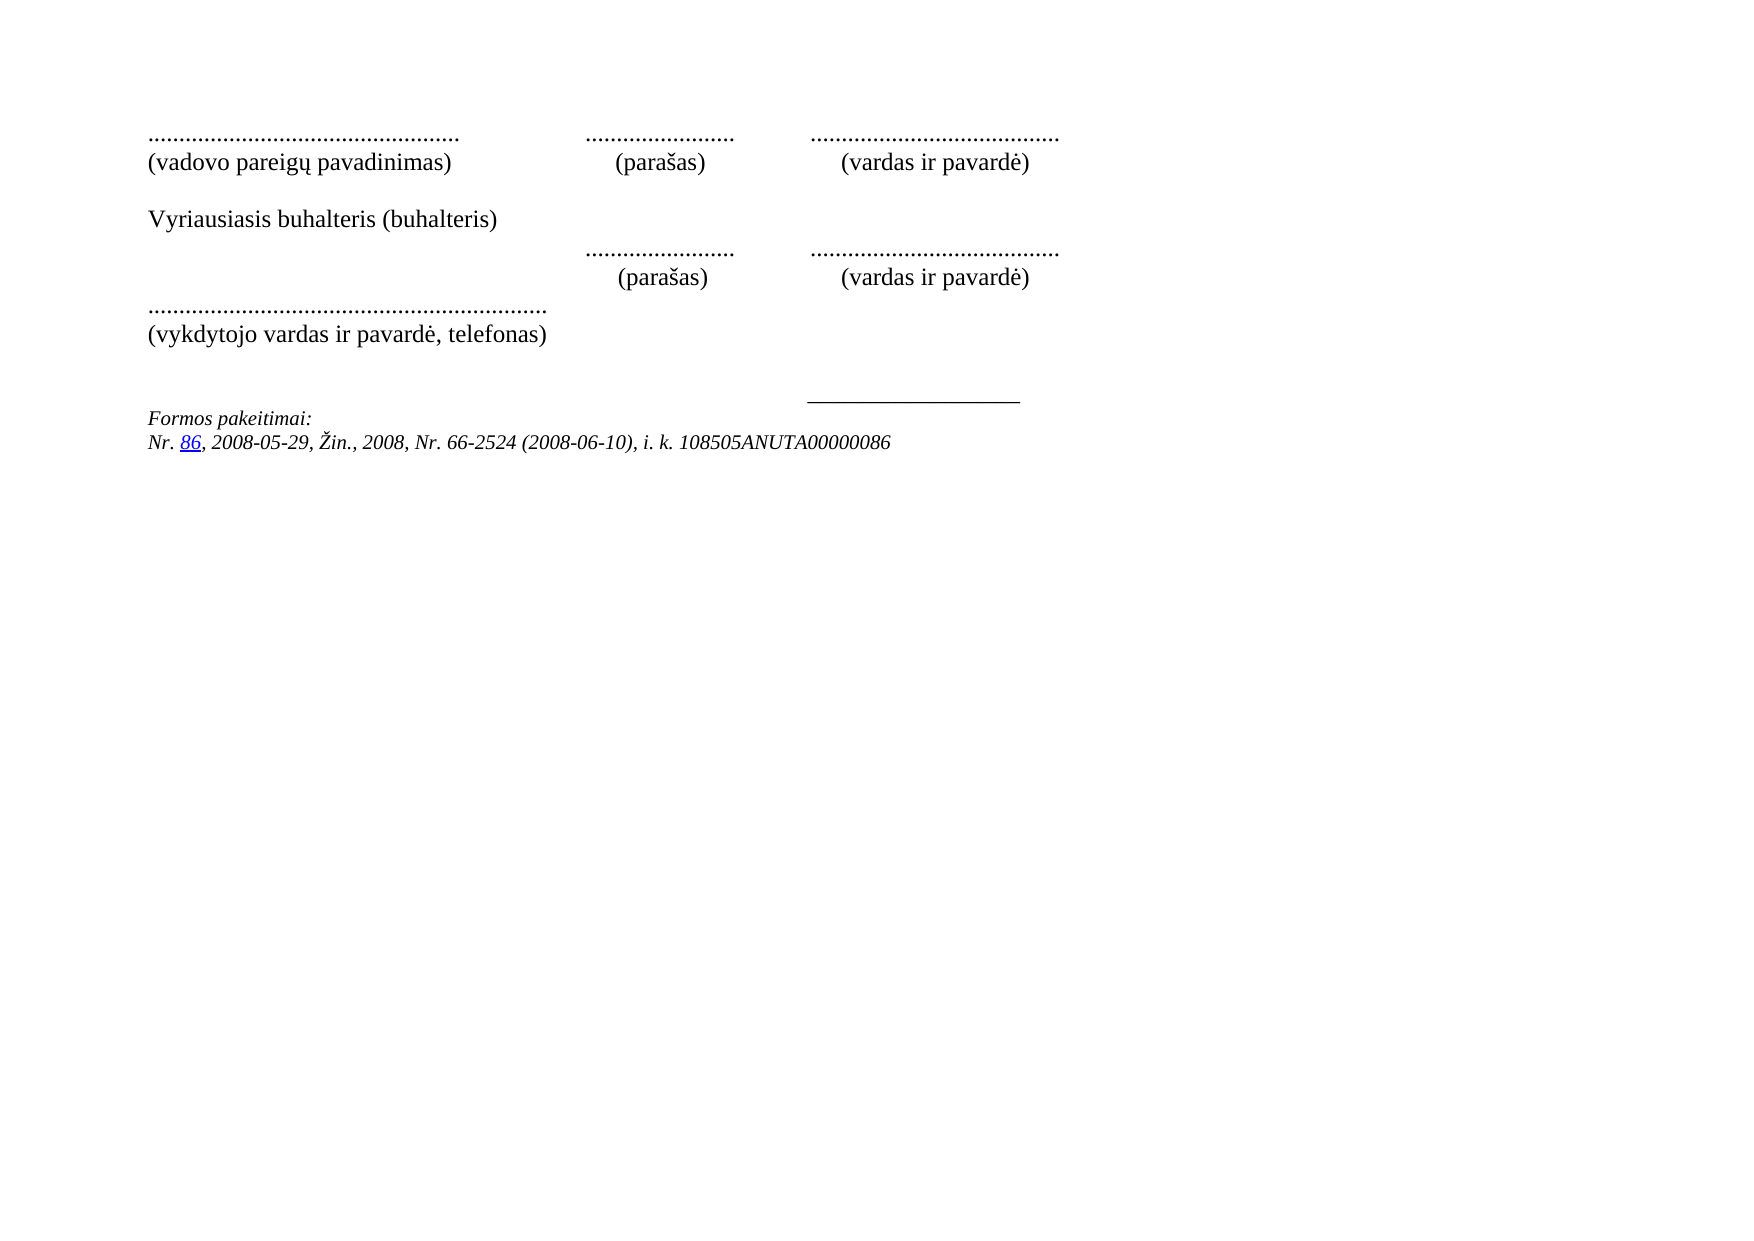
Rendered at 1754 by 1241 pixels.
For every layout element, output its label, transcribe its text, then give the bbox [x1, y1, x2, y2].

text Formos pakeitimai: [148, 406, 1680, 430]
text (vykdytojo vardas ir pavardė, telefonas) [148, 319, 1680, 348]
text . [148, 118, 1680, 147]
text (vadovo pareigų pavadinimas) (parašas) (vardas ir pavardė) [148, 147, 1680, 176]
text . [148, 291, 1680, 319]
text _________________ [148, 377, 1680, 406]
text (parašas) (vardas ir pavardė) [618, 262, 1680, 291]
text Vyriausiasis buhalteris (buhalteris) [148, 204, 1680, 233]
text Nr. 86, 2008-05-29, Žin., 2008, Nr. 66-2524 (2008-06-10), i. k. 108505ANUTA00000086 [148, 430, 1680, 454]
